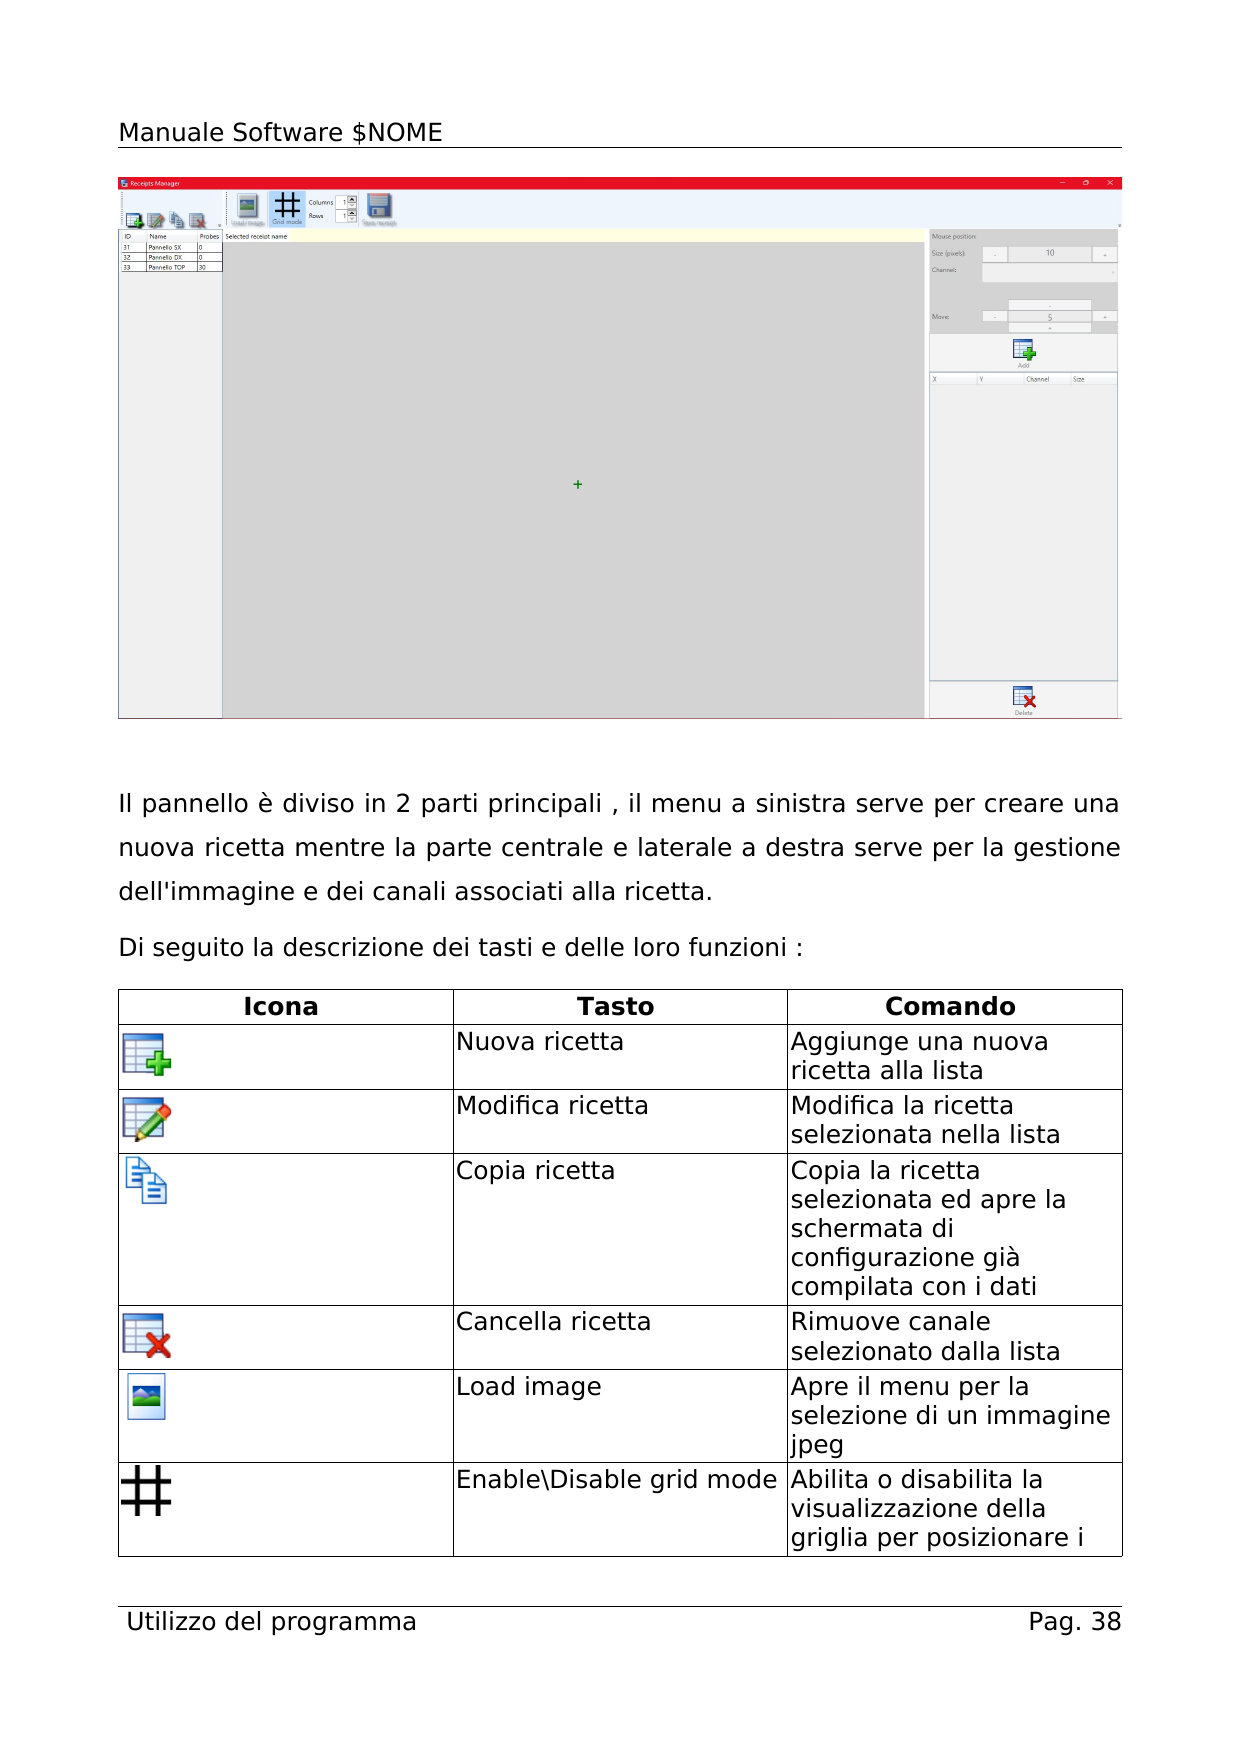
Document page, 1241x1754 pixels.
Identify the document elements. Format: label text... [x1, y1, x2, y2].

picture [121, 1371, 172, 1422]
table_header Comando [788, 990, 1122, 1024]
table_cell [119, 1463, 453, 1556]
table_header Icona [119, 990, 453, 1024]
table_cell [119, 1025, 453, 1088]
table_cell Rimuove canale selezionato dalla lista [788, 1306, 1122, 1369]
table_cell [119, 1154, 453, 1304]
text Di seguito la descrizione dei tasti e delle loro funzioni : [118, 933, 1122, 962]
table_cell Copia la ricetta selezionata ed apre la schermata di configurazione già compilata con i dati [788, 1154, 1122, 1304]
table_header Tasto [454, 990, 787, 1024]
table_cell Apre il menu per la selezione di un immagine jpeg [788, 1370, 1122, 1462]
picture [121, 1091, 172, 1142]
picture [121, 1027, 172, 1078]
table_cell Modifica ricetta [454, 1090, 787, 1153]
table_cell Load image [454, 1370, 787, 1462]
table_cell Modifica la ricetta selezionata nella lista [788, 1090, 1122, 1153]
table_cell Cancella ricetta [454, 1306, 787, 1369]
table_cell Aggiunge una nuova ricetta alla lista [788, 1025, 1122, 1088]
picture [121, 1155, 172, 1206]
table_cell Abilita o disabilita la visualizzazione della griglia per posizionare i [788, 1463, 1122, 1556]
table_cell [119, 1306, 453, 1369]
picture [118, 177, 1123, 719]
table_cell Copia ricetta [454, 1154, 787, 1304]
table_cell Enable\Disable grid mode [454, 1463, 787, 1556]
picture [121, 1307, 172, 1358]
picture [121, 1465, 172, 1516]
text Il pannello è diviso in 2 parti principali , il menu a sinistra serve per creare una nuova ricetta mentre la parte centrale e laterale a destra serve per la gestione dell'immagine e dei canali associati alla ricetta. [118, 789, 1122, 906]
table_cell [119, 1090, 453, 1153]
table_cell Nuova ricetta [454, 1025, 787, 1088]
table_cell [119, 1370, 453, 1462]
